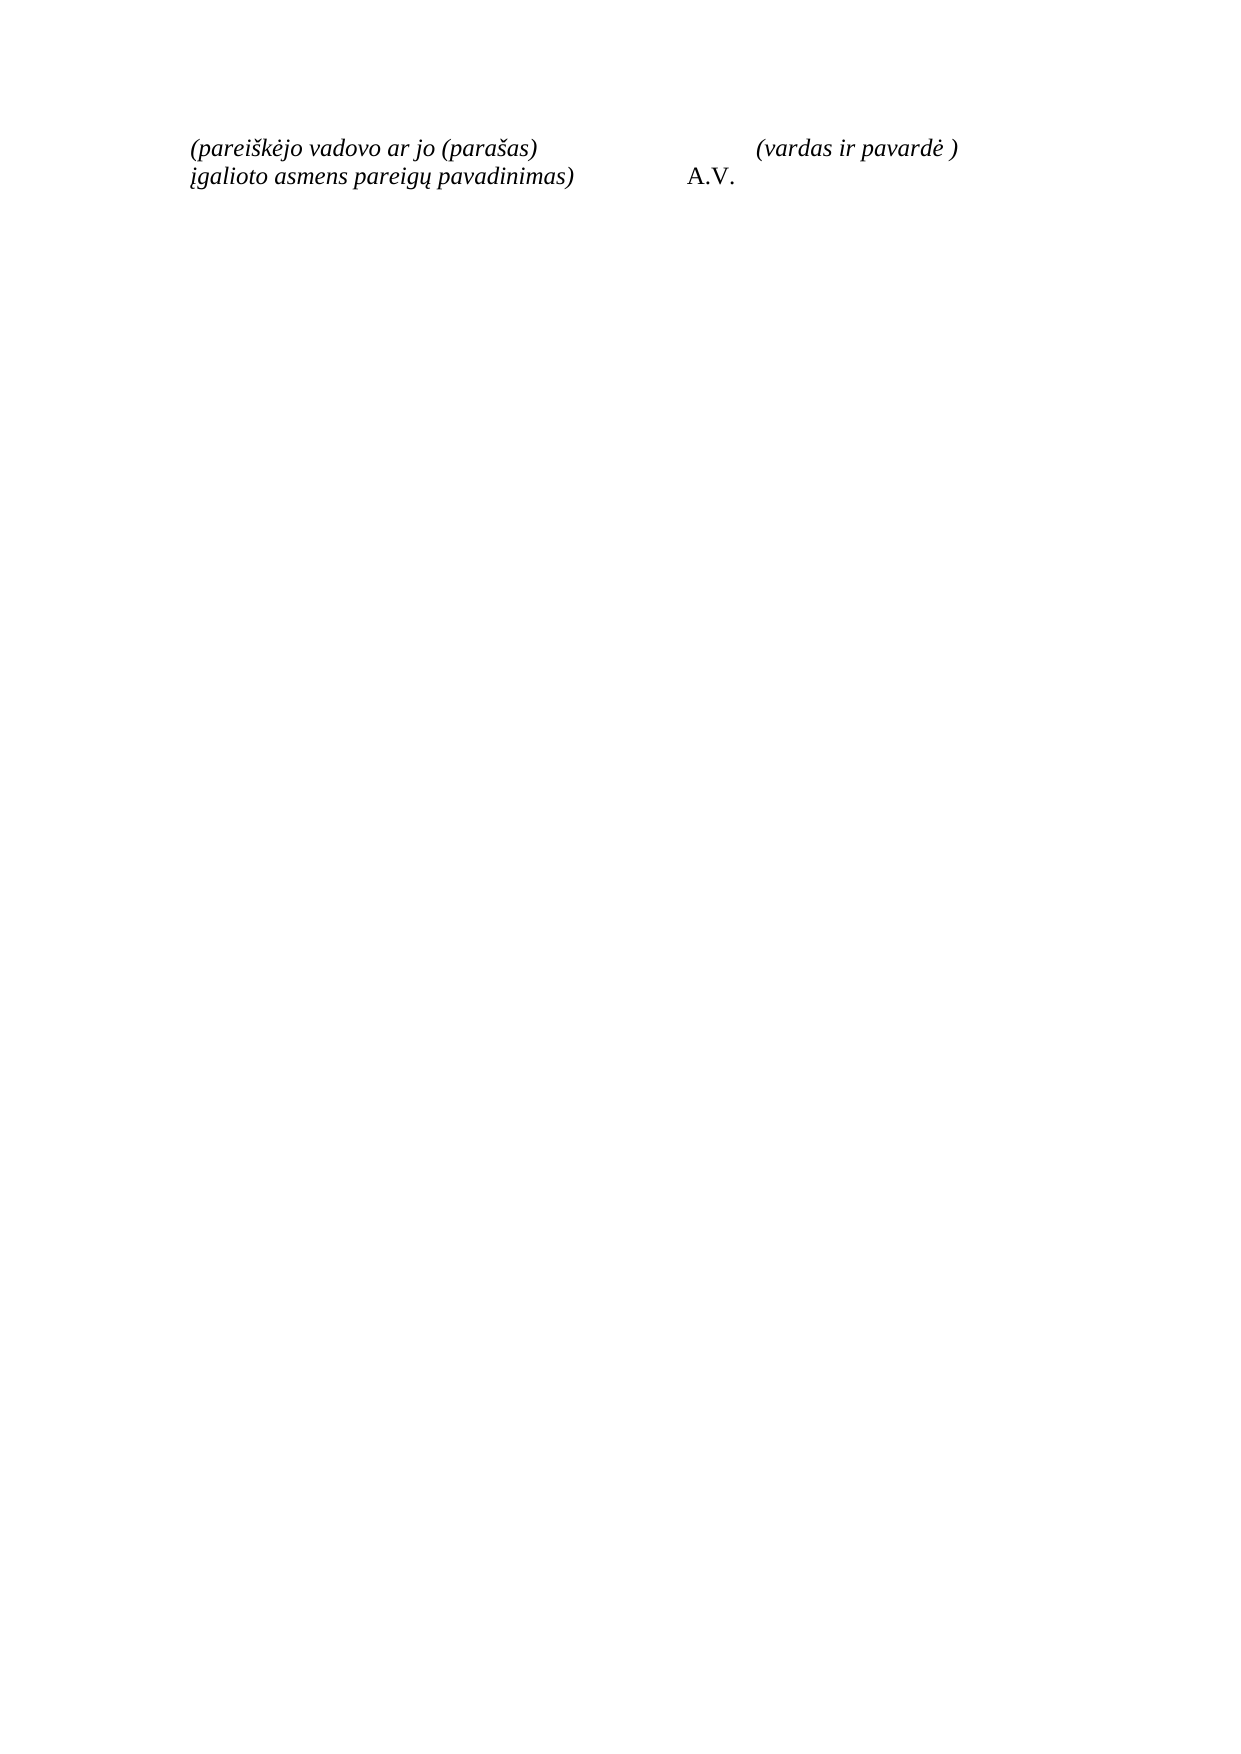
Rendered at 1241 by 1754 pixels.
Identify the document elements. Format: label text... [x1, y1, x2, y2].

text (pareiškėjo vadovo ar jo (parašas) (vardas ir pavardė ) [177, 133, 1181, 161]
text įgalioto asmens pareigų pavadinimas) A.V. [177, 161, 1181, 190]
